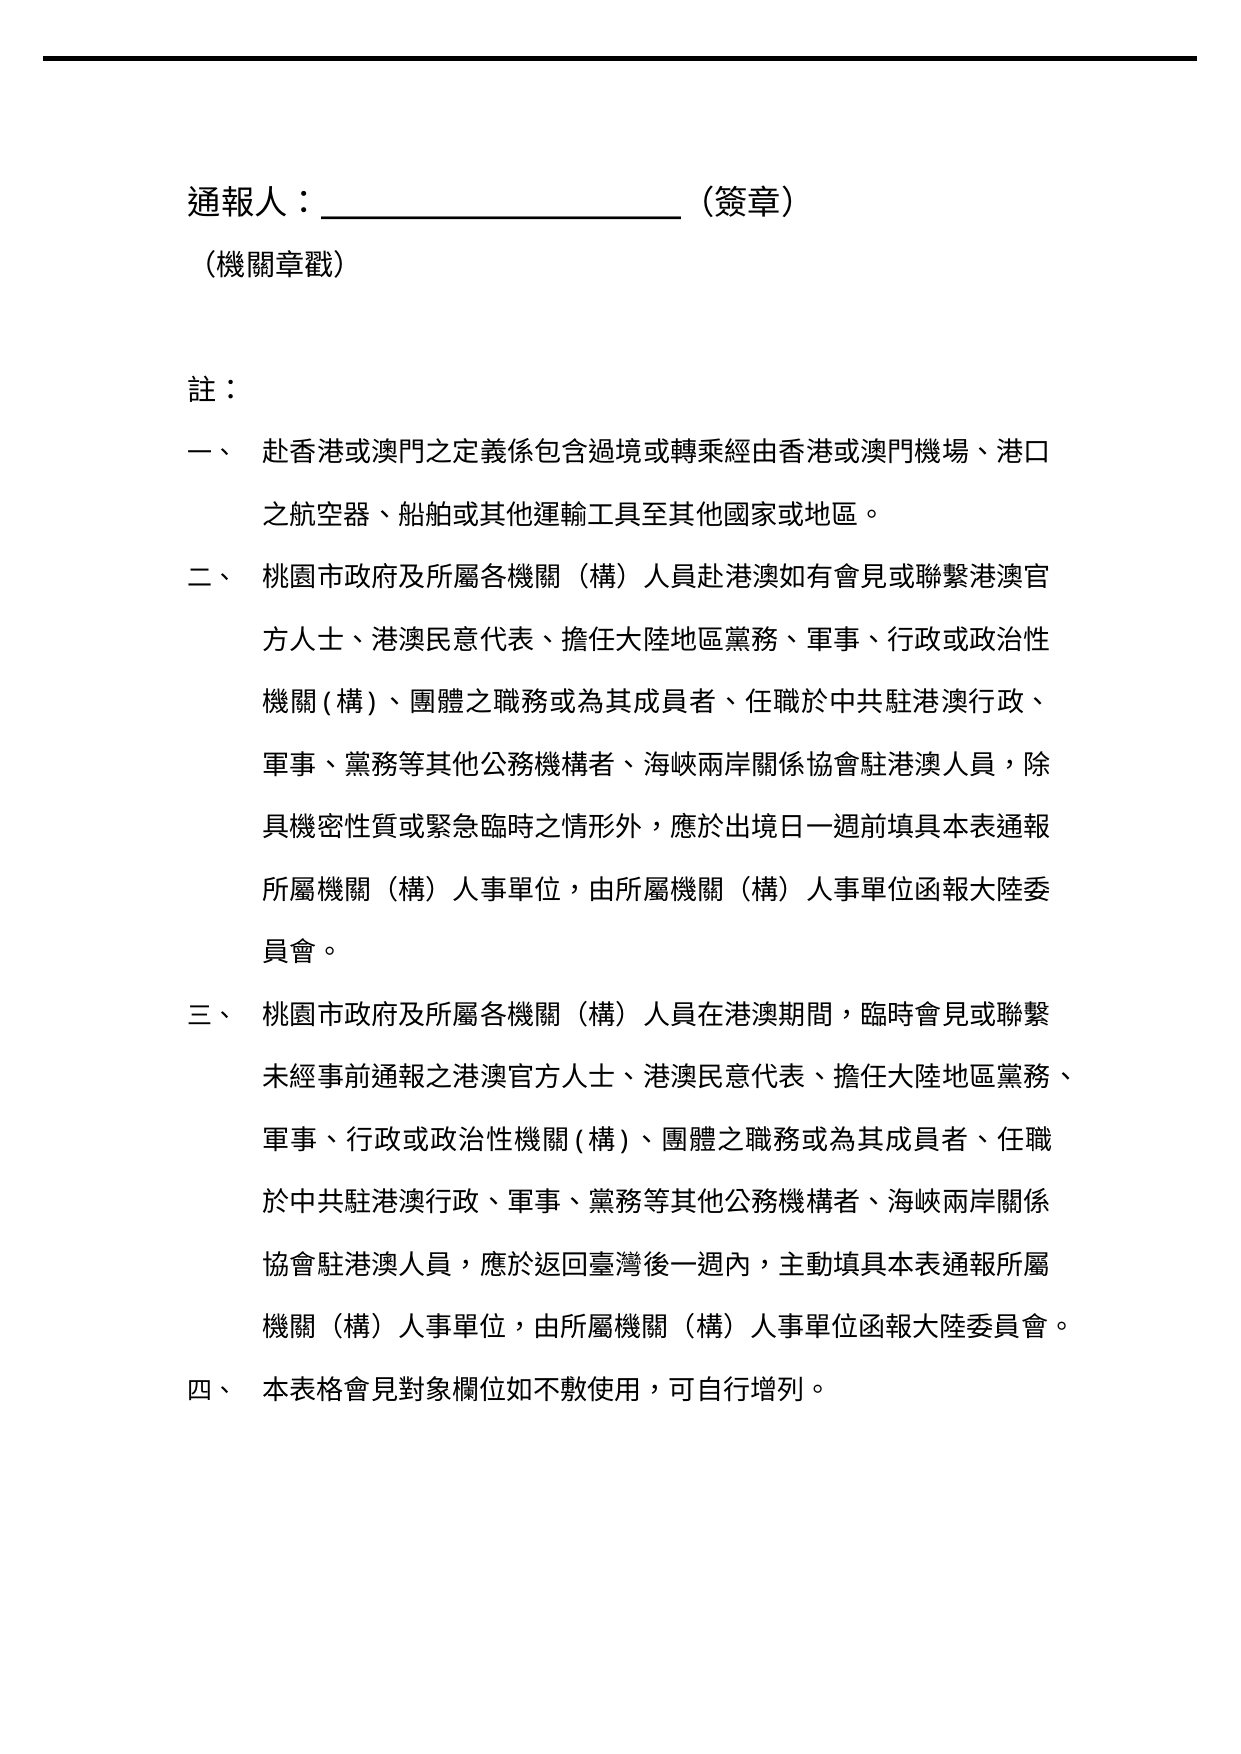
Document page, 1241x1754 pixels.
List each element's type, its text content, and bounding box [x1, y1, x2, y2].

list 桃園市政府及所屬各機關（構）人員在港澳期間，臨時會見或聯繫未經事前通報之港澳官方人士、港澳民意代表、擔任大陸地區黨務、軍事、行政或政治性機關(構)、團體之職務或為其成員者、任職於中共駐港澳行政、軍事、黨務等其他公務機構者、海峽兩岸關係協會駐港澳人員，應於返回臺灣後一週內，主動填具本表通報所屬機關（構）人事單位，由所屬機關（構）人事單位函報大陸委員會。 [187, 971, 1053, 1346]
text （機關章戳） [187, 221, 1053, 283]
list 本表格會見對象欄位如不敷使用，可自行增列。 [187, 1346, 1053, 1408]
list 赴香港或澳門之定義係包含過境或轉乘經由香港或澳門機場、港口之航空器、船舶或其他運輸工具至其他國家或地區。 [187, 408, 1053, 533]
text 通報人：__________________（簽章） [187, 158, 1053, 221]
text 註： [187, 283, 1053, 408]
list 桃園市政府及所屬各機關（構）人員赴港澳如有會見或聯繫港澳官方人士、港澳民意代表、擔任大陸地區黨務、軍事、行政或政治性機關(構)、團體之職務或為其成員者、任職於中共駐港澳行政、軍事、黨務等其他公務機構者、海峽兩岸關係協會駐港澳人員，除具機密性質或緊急臨時之情形外，應於出境日一週前填具本表通報所屬機關（構）人事單位，由所屬機關（構）人事單位函報大陸委員會。 [187, 533, 1053, 971]
